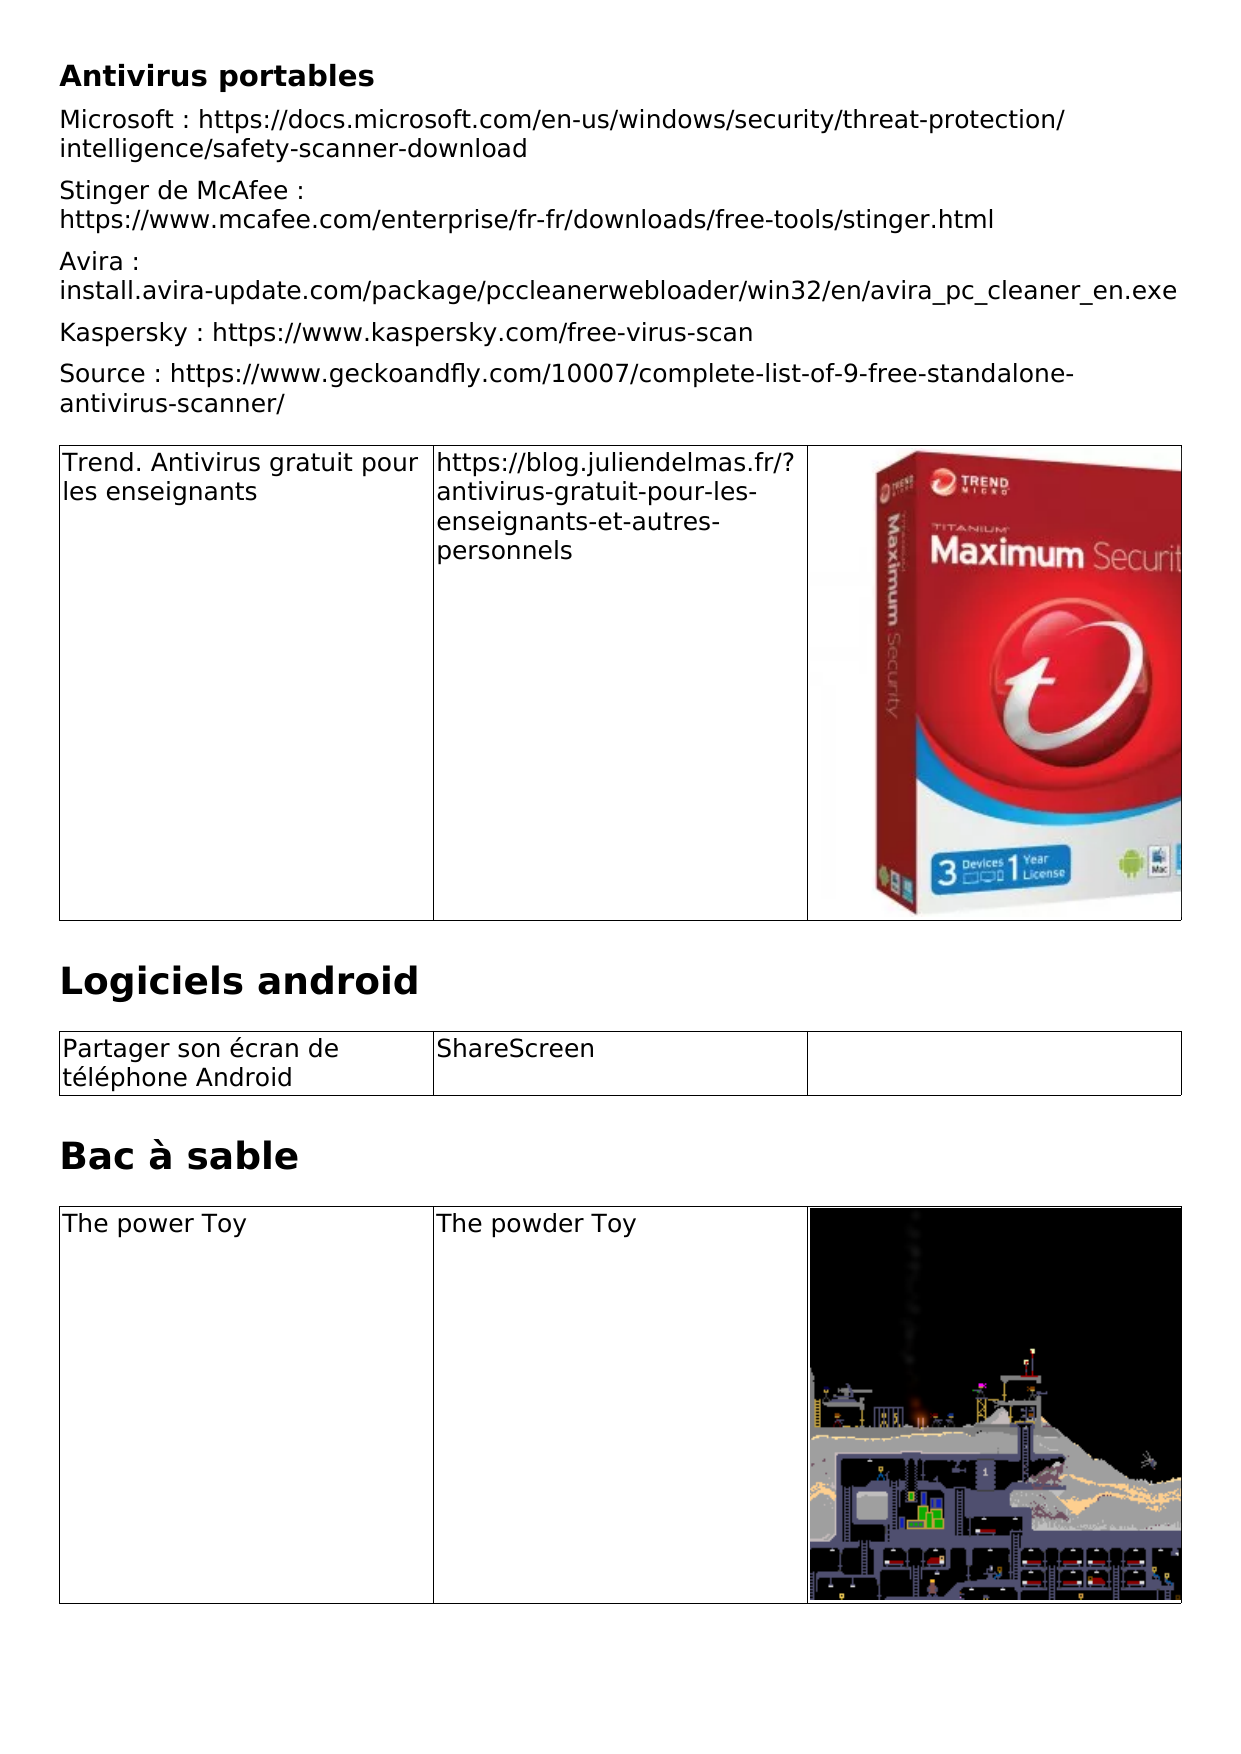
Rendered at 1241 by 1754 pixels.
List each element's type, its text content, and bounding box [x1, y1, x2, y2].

text Microsoft : https://docs.microsoft.com/en-us/windows/security/threat-protection/intelligence/safety-scanner-download [59, 106, 1181, 164]
table_header The powder Toy [434, 1207, 807, 1602]
table_header [808, 1032, 1181, 1095]
table_header Partager son écran de téléphone Android [60, 1032, 433, 1095]
subtitle Antivirus portables [59, 59, 1181, 93]
subtitle Bac à sable [59, 1135, 1181, 1179]
table_header [808, 446, 1181, 920]
table_header Trend. Antivirus gratuit pour les enseignants [60, 446, 433, 920]
text Source : https://www.geckoandfly.com/10007/complete-list-of-9-free-standalone-antivirus-scanner/ [59, 360, 1181, 418]
picture [810, 1208, 1182, 1600]
table_header https://blog.juliendelmas.fr/?antivirus-gratuit-pour-les-enseignants-et-autres-personnels [434, 446, 807, 920]
text Avira : install.avira-update.com/package/pccleanerwebloader/win32/en/avira_pc_cleaner_en.exe [59, 247, 1181, 306]
text Kaspersky : https://www.kaspersky.com/free-virus-scan [59, 318, 1181, 347]
subtitle Logiciels android [59, 960, 1181, 1003]
table_header The power Toy [60, 1207, 433, 1602]
picture [810, 448, 1182, 917]
table_header ShareScreen [434, 1032, 807, 1095]
text Stinger de McAfee : https://www.mcafee.com/enterprise/fr-fr/downloads/free-tools/stinger.html [59, 176, 1181, 235]
